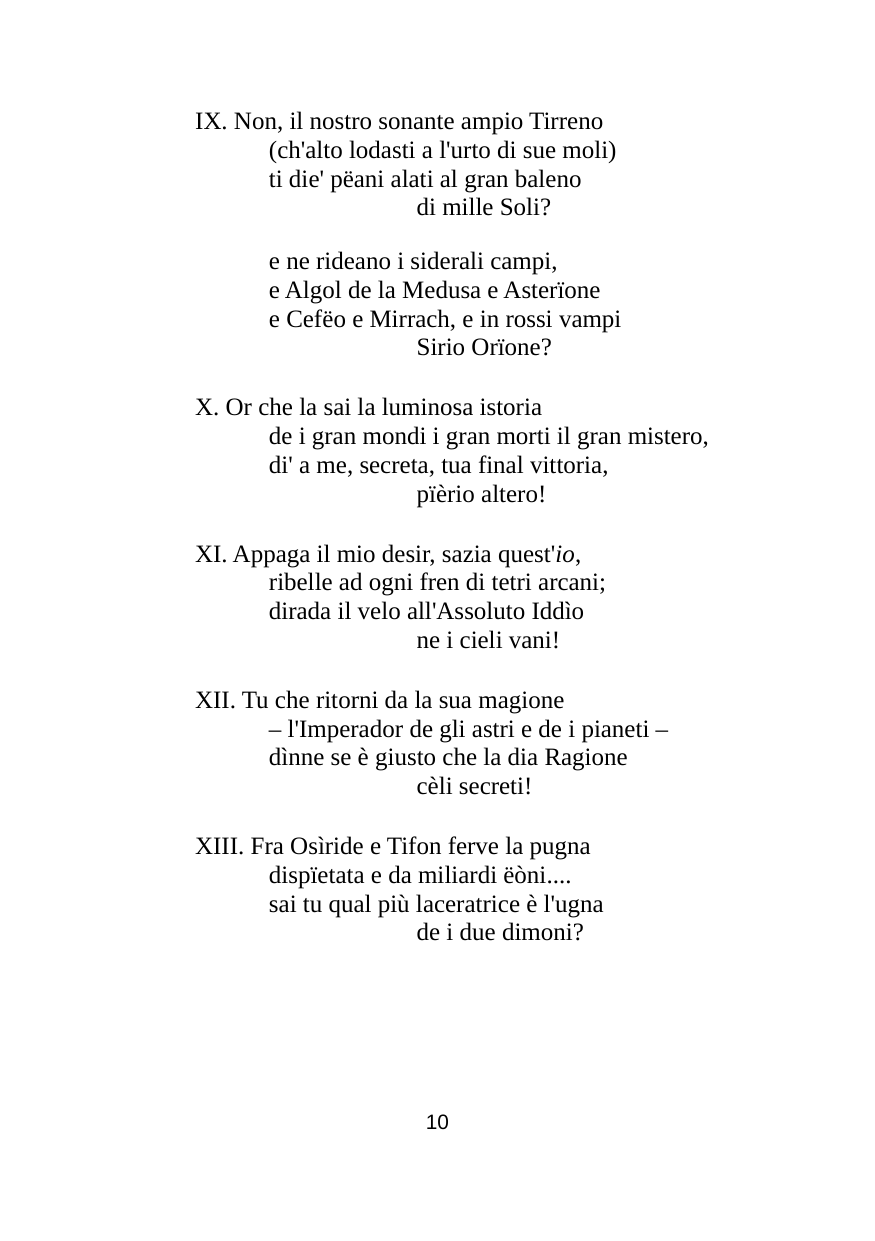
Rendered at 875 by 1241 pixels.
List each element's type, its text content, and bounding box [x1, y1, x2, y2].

text X. Or che la sai la luminosa istoria de i gran mondi i gran morti il gran mistero, di' a me, secreta, tua final vittoria, [195, 392, 768, 479]
text XI. Appaga il mio desir, sazia quest'io, ribelle ad ogni fren di tetri arcani; dirada il velo all'Assoluto Iddìo [195, 539, 768, 625]
text IX. Non, il nostro sonante ampio Tirreno (ch'alto lodasti a l'urto di sue moli) ti die' pëani alati al gran baleno [195, 106, 768, 192]
text e ne rideano i siderali campi, e Algol de la Medusa e Asterïone e Cefëo e Mirrach, e in rossi vampi [269, 246, 768, 332]
text ne i cieli vani! [416, 625, 768, 654]
text XIII. Fra Osìride e Tifon ferve la pugna dispïetata e da miliardi ëòni.... sai tu qual più laceratrice è l'ugna [195, 831, 768, 917]
text de i due dimoni? [416, 917, 768, 946]
text pïèrio altero! [416, 479, 768, 507]
text cèli secreti! [416, 771, 768, 800]
text Sirio Orïone? [416, 332, 768, 361]
text di mille Soli? [416, 192, 768, 221]
text XII. Tu che ritorni da la sua magione – l'Imperador de gli astri e de i pianeti – dìnne se è giusto che la dia Ragione [195, 685, 768, 771]
